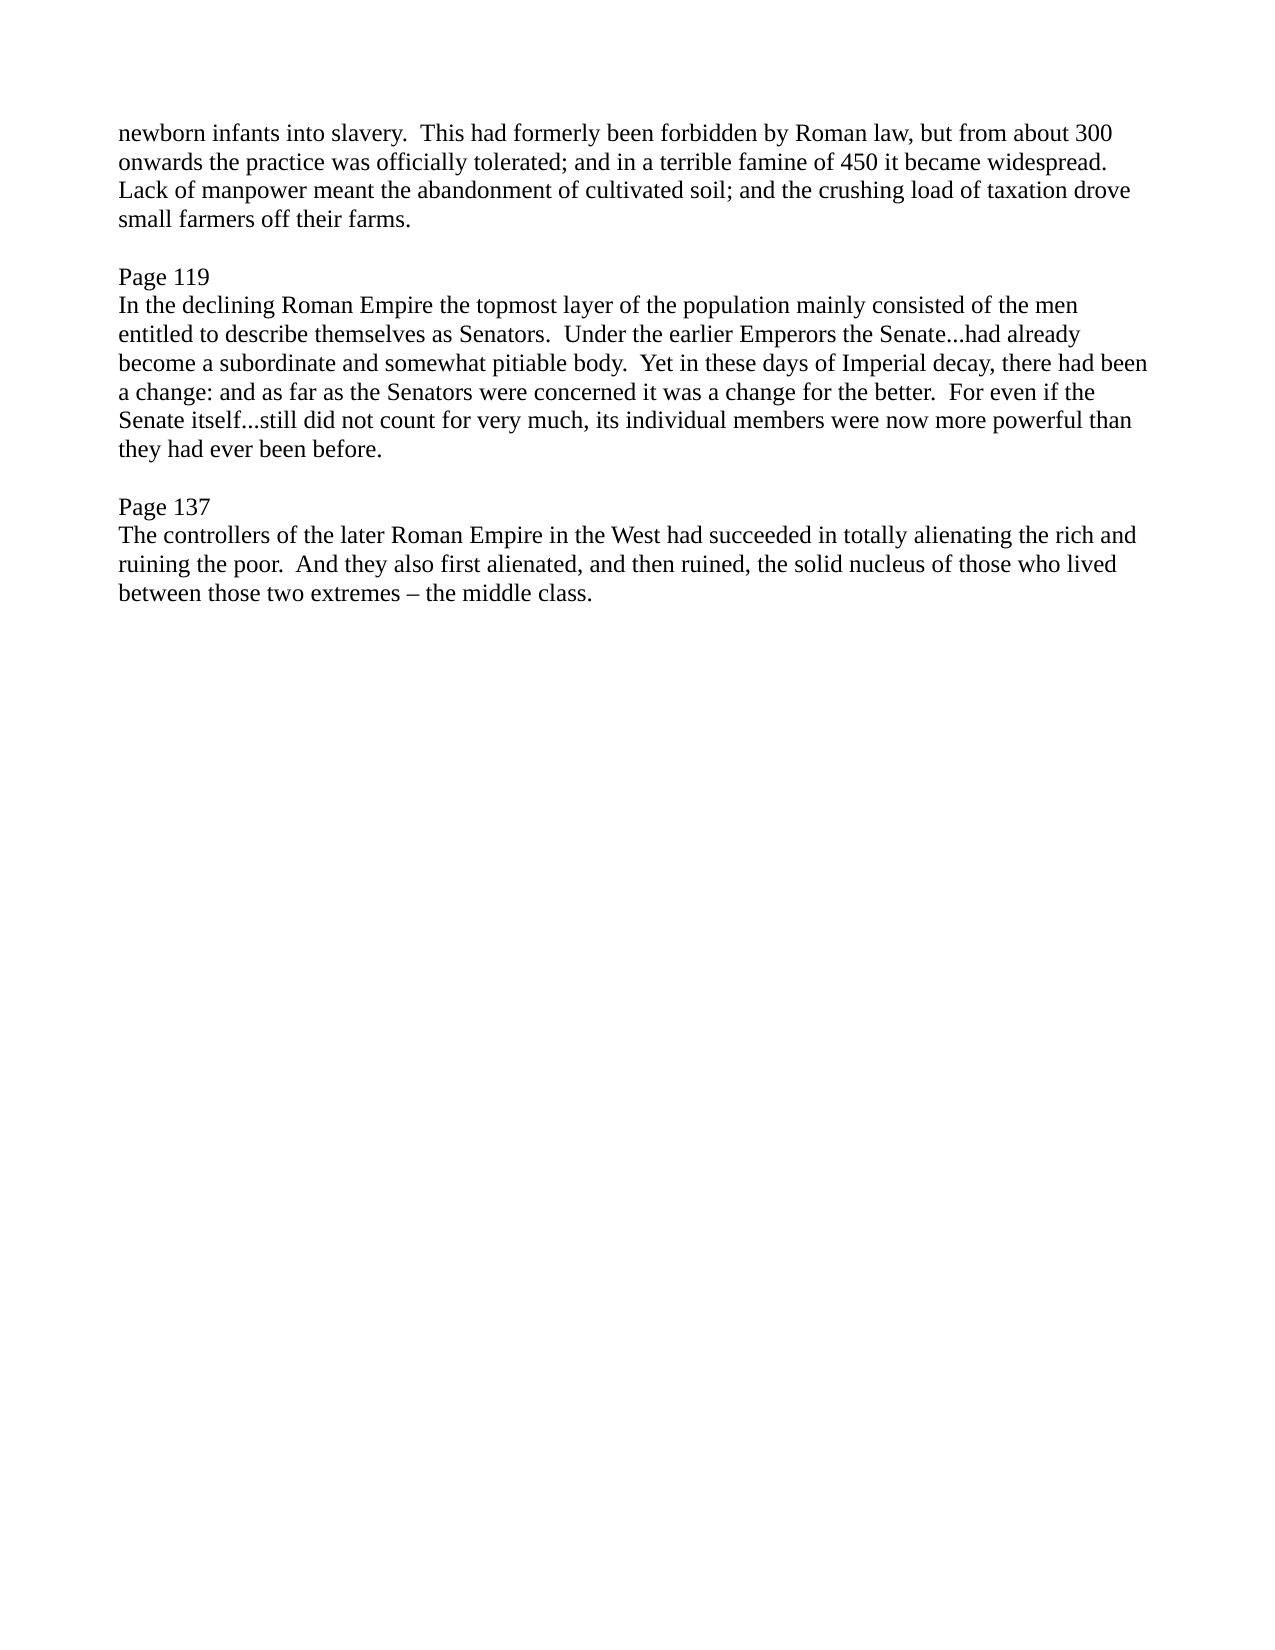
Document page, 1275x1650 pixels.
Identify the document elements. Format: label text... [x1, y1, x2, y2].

text The controllers of the later Roman Empire in the West had succeeded in totally alienating the rich and ruining the poor. And they also first alienated, and then ruined, the solid nucleus of those who lived between those two extremes – the middle class. [118, 521, 1157, 607]
text Page 137 [118, 492, 1157, 521]
text Page 119 [118, 262, 1157, 291]
text Lack of manpower meant the abandonment of cultivated soil; and the crushing load of taxation drove small farmers off their farms. [118, 176, 1157, 233]
text newborn infants into slavery. This had formerly been forbidden by Roman law, but from about 300 onwards the practice was officially tolerated; and in a terrible famine of 450 it became widespread. [118, 118, 1157, 176]
text In the declining Roman Empire the topmost layer of the population mainly consisted of the men entitled to describe themselves as Senators. Under the earlier Emperors the Senate...had already become a subordinate and somewhat pitiable body. Yet in these days of Imperial decay, there had been a change: and as far as the Senators were concerned it was a change for the better. For even if the Senate itself...still did not count for very much, its individual members were now more powerful than they had ever been before. [118, 291, 1157, 463]
